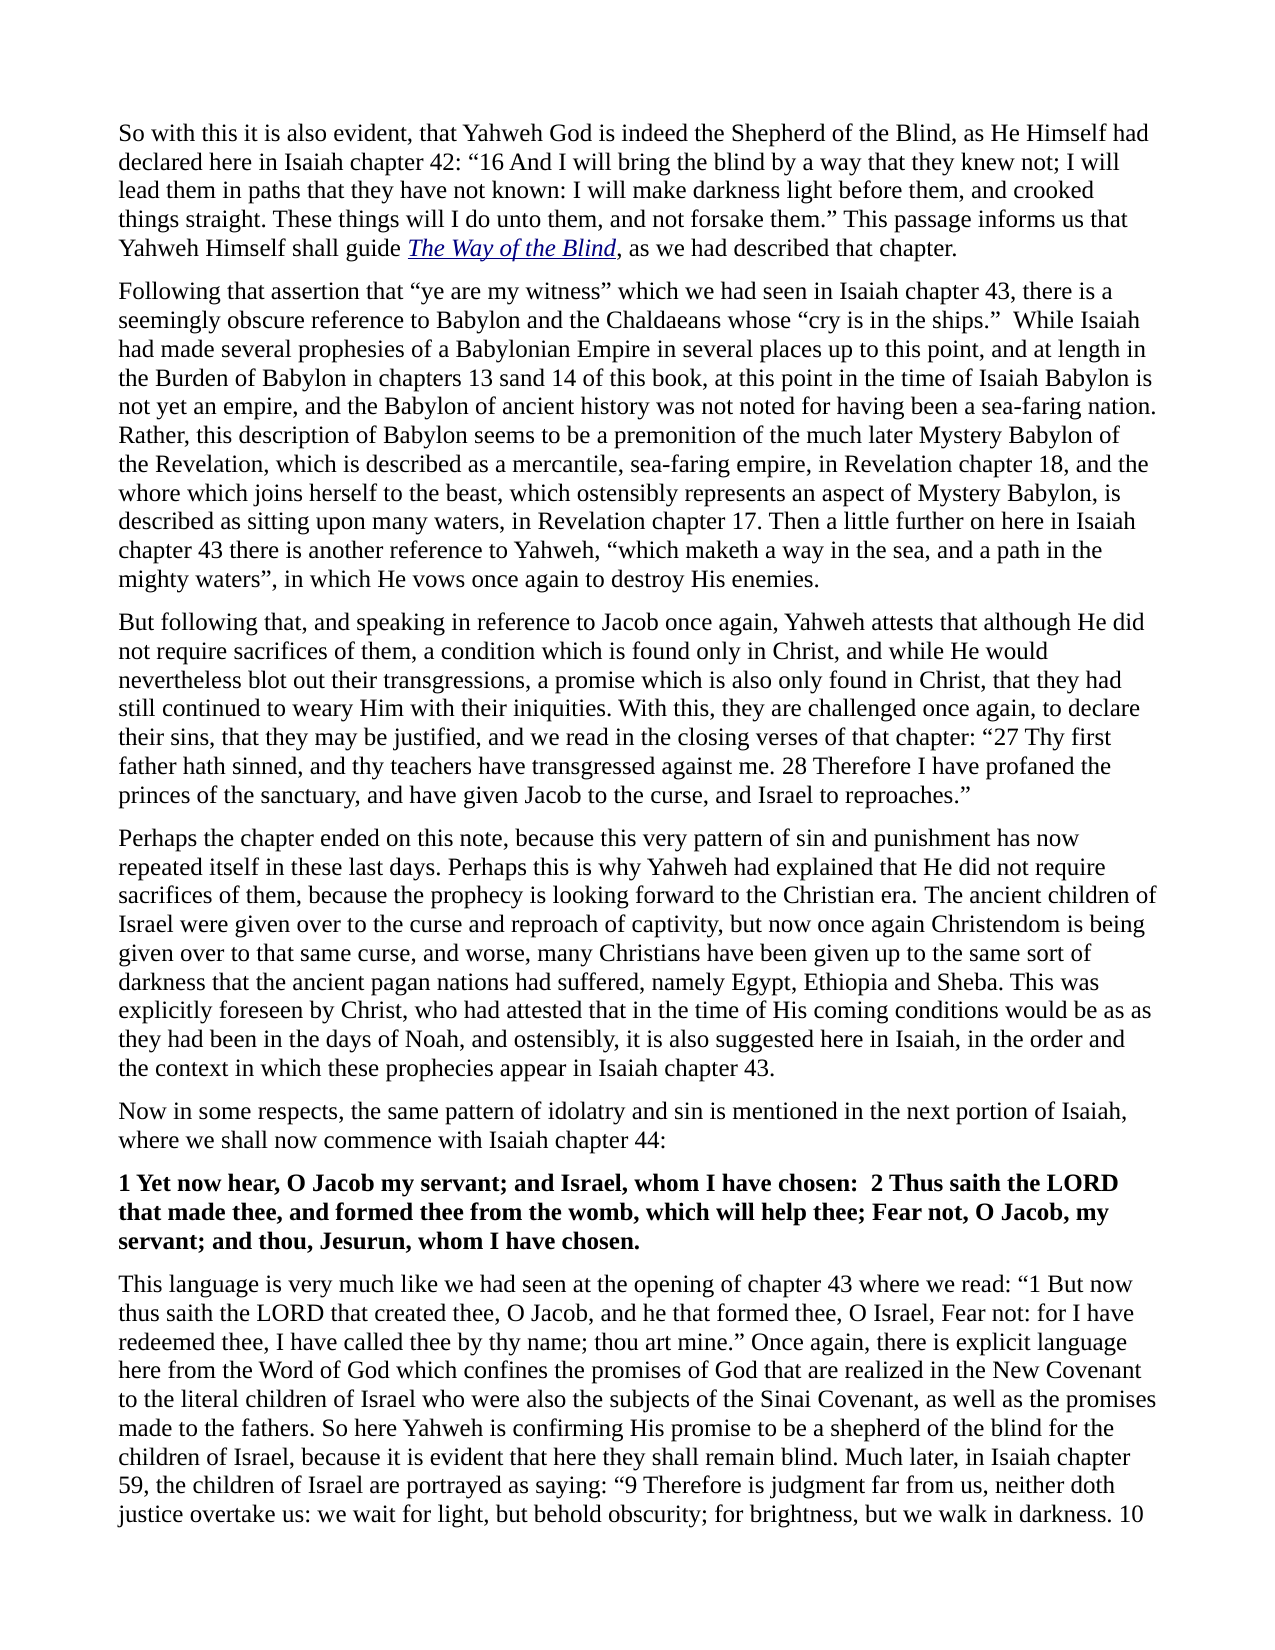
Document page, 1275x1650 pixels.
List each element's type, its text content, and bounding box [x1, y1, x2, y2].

text 1 Yet now hear, O Jacob my servant; and Israel, whom I have chosen: 2 Thus saith the LORD that made thee, and formed thee from the womb, which will help thee; Fear not, O Jacob, my servant; and thou, Jesurun, whom I have chosen. [118, 1168, 1157, 1255]
text Now in some respects, the same pattern of idolatry and sin is mentioned in the next portion of Isaiah, where we shall now commence with Isaiah chapter 44: [118, 1096, 1157, 1154]
text But following that, and speaking in reference to Jacob once again, Yahweh attests that although He did not require sacrifices of them, a condition which is found only in Christ, and while He would nevertheless blot out their transgressions, a promise which is also only found in Christ, that they had still continued to weary Him with their iniquities. With this, they are challenged once again, to declare their sins, that they may be justified, and we read in the closing verses of that chapter: “27 Thy first father hath sinned, and thy teachers have transgressed against me. 28 Therefore I have profaned the princes of the sanctuary, and have given Jacob to the curse, and Israel to reproaches.” [118, 607, 1157, 808]
text This language is very much like we had seen at the opening of chapter 43 where we read: “1 But now thus saith the LORD that created thee, O Jacob, and he that formed thee, O Israel, Fear not: for I have redeemed thee, I have called thee by thy name; thou art mine.” Once again, there is explicit language here from the Word of God which confines the promises of God that are realized in the New Covenant to the literal children of Israel who were also the subjects of the Sinai Covenant, as well as the promises made to the fathers. So here Yahweh is confirming His promise to be a shepherd of the blind for the children of Israel, because it is evident that here they shall remain blind. Much later, in Isaiah chapter 59, the children of Israel are portrayed as saying: “9 Therefore is judgment far from us, neither doth justice overtake us: we wait for light, but behold obscurity; for brightness, but we walk in darkness. 10 [118, 1269, 1157, 1528]
text So with this it is also evident, that Yahweh God is indeed the Shepherd of the Blind, as He Himself had declared here in Isaiah chapter 42: “16 And I will bring the blind by a way that they knew not; I will lead them in paths that they have not known: I will make darkness light before them, and crooked things straight. These things will I do unto them, and not forsake them.” This passage informs us that Yahweh Himself shall guide The Way of the Blind, as we had described that chapter. [118, 118, 1157, 262]
text Perhaps the chapter ended on this note, because this very pattern of sin and punishment has now repeated itself in these last days. Perhaps this is why Yahweh had explained that He did not require sacrifices of them, because the prophecy is looking forward to the Christian era. The ancient children of Israel were given over to the curse and reproach of captivity, but now once again Christendom is being given over to that same curse, and worse, many Christians have been given up to the same sort of darkness that the ancient pagan nations had suffered, namely Egypt, Ethiopia and Sheba. This was explicitly foreseen by Christ, who had attested that in the time of His coming conditions would be as as they had been in the days of Noah, and ostensibly, it is also suggested here in Isaiah, in the order and the context in which these prophecies appear in Isaiah chapter 43. [118, 823, 1157, 1082]
text Following that assertion that “ye are my witness” which we had seen in Isaiah chapter 43, there is a seemingly obscure reference to Babylon and the Chaldaeans whose “cry is in the ships.” While Isaiah had made several prophesies of a Babylonian Empire in several places up to this point, and at length in the Burden of Babylon in chapters 13 sand 14 of this book, at this point in the time of Isaiah Babylon is not yet an empire, and the Babylon of ancient history was not noted for having been a sea-faring nation. Rather, this description of Babylon seems to be a premonition of the much later Mystery Babylon of the Revelation, which is described as a mercantile, sea-faring empire, in Revelation chapter 18, and the whore which joins herself to the beast, which ostensibly represents an aspect of Mystery Babylon, is described as sitting upon many waters, in Revelation chapter 17. Then a little further on here in Isaiah chapter 43 there is another reference to Yahweh, “which maketh a way in the sea, and a path in the mighty waters”, in which He vows once again to destroy His enemies. [118, 276, 1157, 593]
